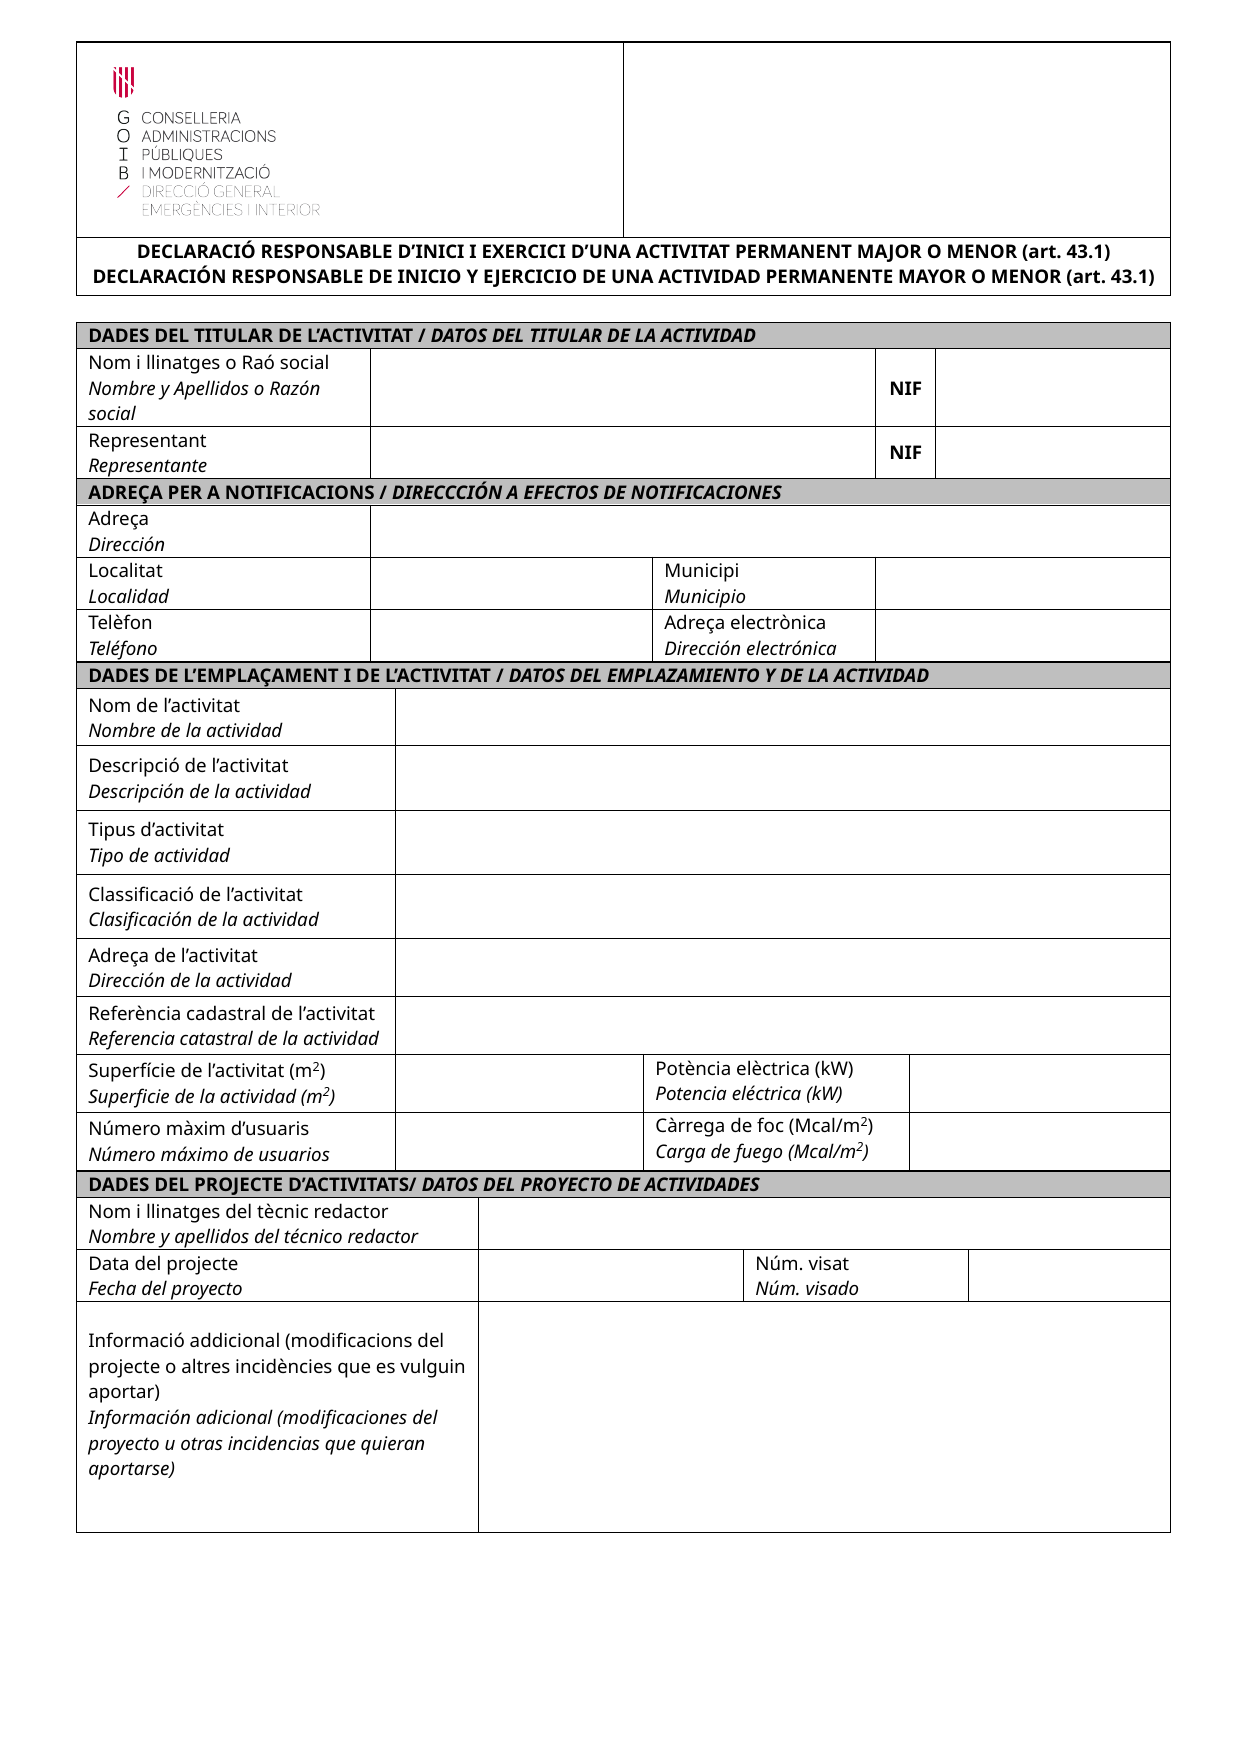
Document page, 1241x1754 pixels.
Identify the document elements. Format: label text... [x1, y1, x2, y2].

table_cell Data del projecte Fecha del proyecto [77, 1250, 478, 1301]
table_header [624, 43, 1170, 237]
table_cell Localitat Localidad [77, 558, 370, 609]
table_cell Representant Representante [77, 427, 370, 478]
table_cell ADREÇA PER A NOTIFICACIONS / DIRECCCIÓN A EFECTOS DE NOTIFICACIONES [77, 479, 1170, 504]
table_cell Superfície de l’activitat (m2) Superficie de la actividad (m2) [77, 1055, 395, 1112]
table_cell Nom de l’activitat Nombre de la actividad [77, 689, 395, 745]
table_cell [396, 811, 1170, 874]
table_header DADES DEL TITULAR DE L’ACTIVITAT / DATOS DEL TITULAR DE LA ACTIVIDAD [77, 323, 1170, 348]
table_cell [371, 349, 875, 426]
table_cell [936, 427, 1170, 478]
table_cell [396, 939, 1170, 996]
table_cell [396, 1113, 643, 1169]
table_cell Descripció de l’activitat Descripción de la actividad [77, 746, 395, 810]
table_cell [876, 610, 1170, 661]
table_cell [371, 506, 1170, 557]
table_cell [371, 558, 652, 609]
table_cell [910, 1055, 1170, 1112]
table_cell [936, 349, 1170, 426]
table_cell [371, 427, 875, 478]
table_header DADES DEL PROJECTE D’ACTIVITATS/ DATOS DEL PROYECTO DE ACTIVIDADES [77, 1172, 1170, 1197]
table_cell Càrrega de foc (Mcal/m2) Carga de fuego (Mcal/m2) [644, 1113, 909, 1169]
table_cell Nom i llinatges del tècnic redactor Nombre y apellidos del técnico redactor [77, 1198, 478, 1249]
table_cell [396, 875, 1170, 938]
table_cell Núm. visat Núm. visado [744, 1250, 968, 1301]
table_cell NIF [876, 349, 935, 426]
table_cell DECLARACIÓ RESPONSABLE D’INICI I EXERCICI D’UNA ACTIVITAT PERMANENT MAJOR O MENOR (art. 43.1) DECLARACIÓN RESPONSABLE DE INICIO Y EJERCICIO DE UNA ACTIVIDAD PERMANENTE MAYOR O MENOR (art. 43.1) [77, 238, 1170, 295]
table_cell Potència elèctrica (kW) Potencia eléctrica (kW) [644, 1055, 909, 1112]
table_cell [479, 1198, 1170, 1249]
table_cell NIF [876, 427, 935, 478]
table_cell [910, 1113, 1170, 1169]
table_cell [479, 1250, 743, 1301]
table_cell Adreça electrònica Dirección electrónica [653, 610, 875, 661]
table_cell [969, 1250, 1170, 1301]
table_cell [876, 558, 1170, 609]
table_cell Telèfon Teléfono [77, 610, 370, 661]
table_header DADES DE L’EMPLAÇAMENT I DE L’ACTIVITAT / DATOS DEL EMPLAZAMIENTO Y DE LA ACTIVIDAD [77, 663, 1170, 688]
table_cell [396, 689, 1170, 745]
table_cell Número màxim d’usuaris Número máximo de usuarios [77, 1113, 395, 1169]
table_header [77, 43, 623, 237]
table_cell Municipi Municipio [653, 558, 875, 609]
table_cell Informació addicional (modificacions del projecte o altres incidències que es vulguin aportar) Información adicional (modificaciones del proyecto u otras incidencias que quieran aportarse) [77, 1302, 478, 1532]
table_cell Adreça de l’activitat Dirección de la actividad [77, 939, 395, 996]
table_cell Classificació de l’activitat Clasificación de la actividad [77, 875, 395, 938]
table_cell Nom i llinatges o Raó social Nombre y Apellidos o Razón social [77, 349, 370, 426]
table_cell [479, 1302, 1170, 1532]
table_cell [396, 746, 1170, 810]
table_cell [371, 610, 652, 661]
table_cell Adreça Dirección [77, 506, 370, 557]
table_cell Tipus d’activitat Tipo de actividad [77, 811, 395, 874]
table_cell Referència cadastral de l’activitat Referencia catastral de la actividad [77, 997, 395, 1054]
table_cell [396, 997, 1170, 1054]
table_cell [396, 1055, 643, 1112]
